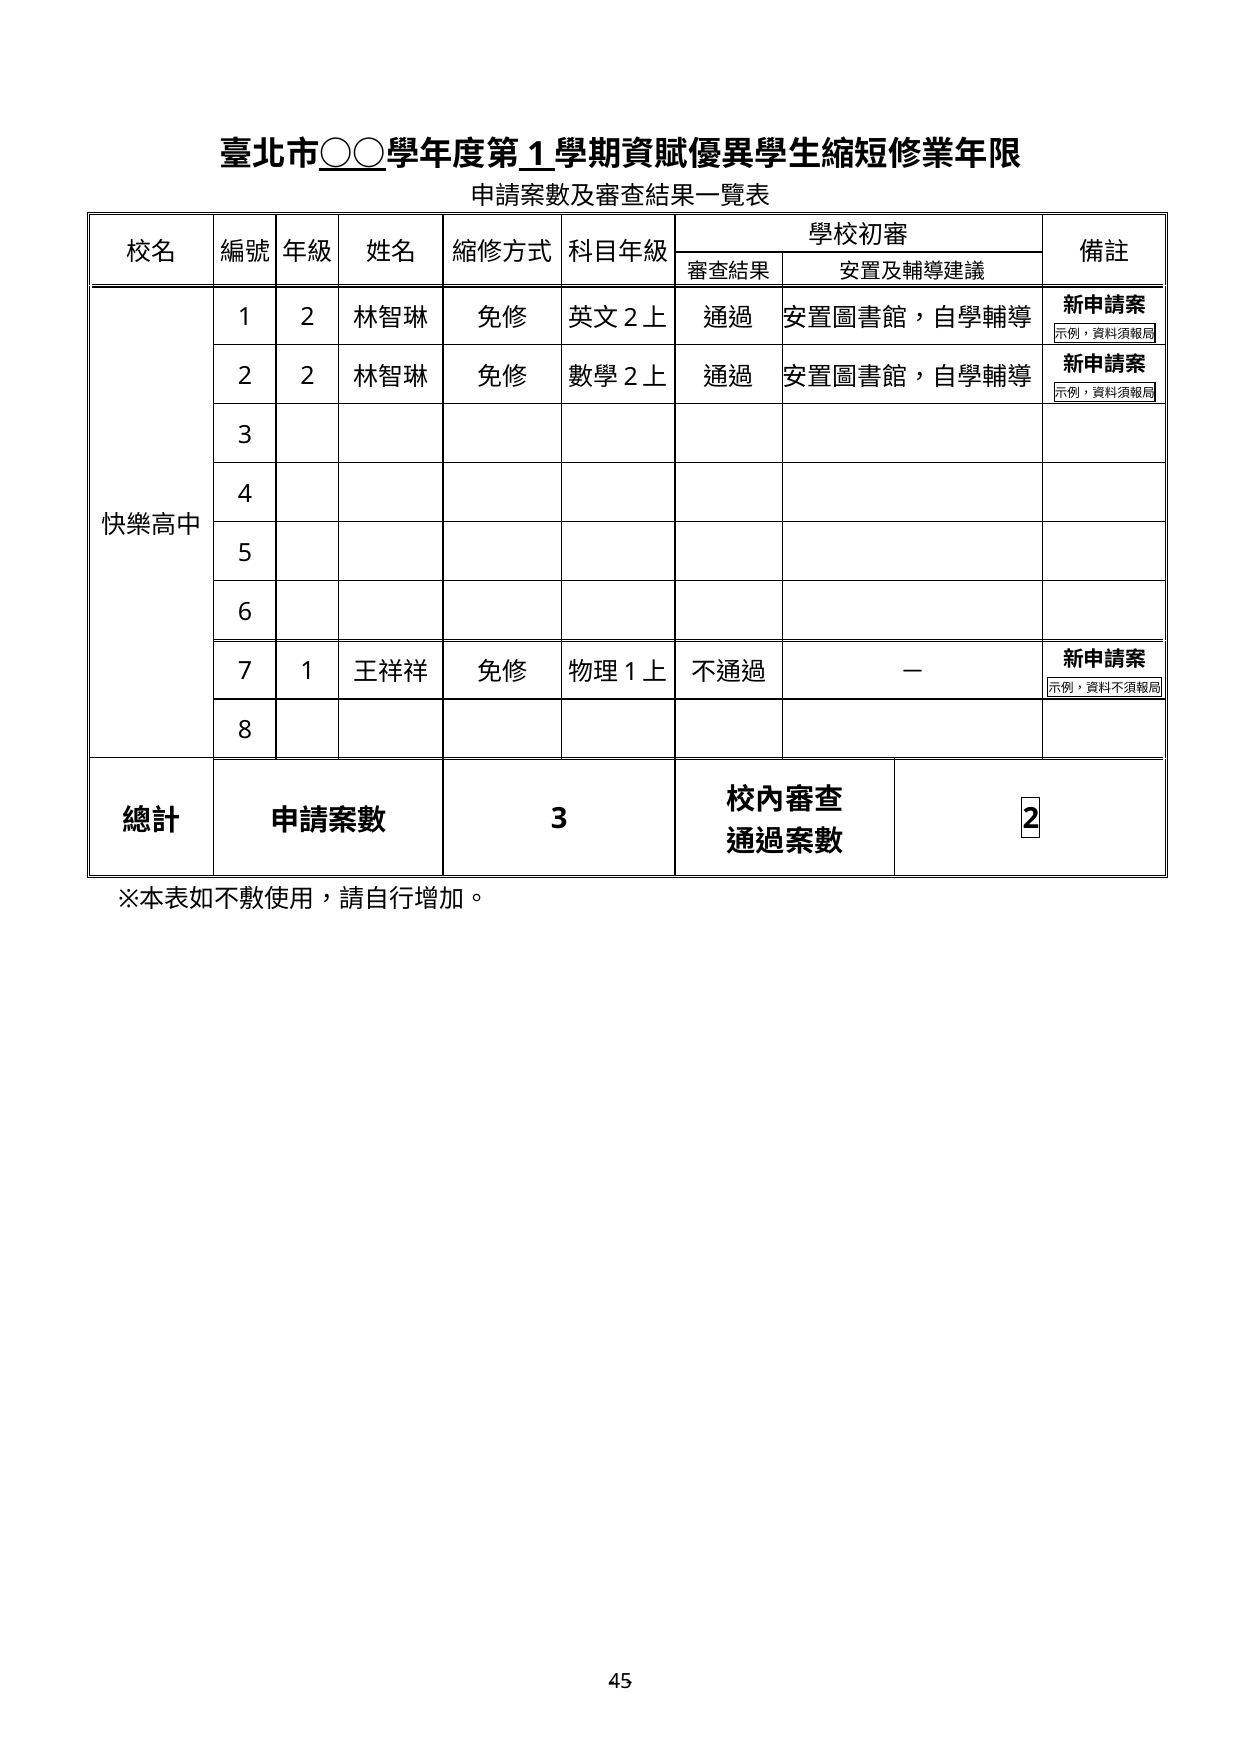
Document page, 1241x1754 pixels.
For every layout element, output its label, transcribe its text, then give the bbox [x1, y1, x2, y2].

table_cell [339, 581, 442, 639]
table_cell 1 [277, 642, 338, 698]
table_cell 7 [214, 642, 275, 698]
table_cell [444, 581, 561, 639]
table_cell [339, 700, 442, 757]
table_cell 林智琳 [339, 345, 442, 402]
table_cell [676, 700, 782, 757]
table_cell 2 [277, 288, 338, 343]
table_cell 安置圖書館，自學輔導 [783, 345, 1042, 402]
table_cell 5 [214, 522, 275, 580]
table_cell [444, 522, 561, 580]
table_cell 王祥祥 [339, 642, 442, 698]
table_cell 通過 [676, 288, 782, 343]
table_cell [277, 522, 338, 580]
table_header 校名 [90, 215, 213, 284]
table_cell 2 [895, 757, 1165, 875]
table_cell 免修 [444, 288, 561, 343]
table_header 學校初審 [676, 215, 1042, 251]
table_cell [1043, 522, 1165, 580]
table_cell 安置及輔導建議 [783, 253, 1042, 284]
table_cell 6 [214, 581, 275, 639]
table_cell [1043, 581, 1165, 639]
table_cell [277, 581, 338, 639]
text ※本表如不敷使用，請自行增加。 [118, 878, 1122, 914]
table_cell [277, 463, 338, 521]
table_header 縮修方式 [444, 215, 561, 284]
table_cell 2 [277, 345, 338, 402]
text 申請案數及審查結果一覽表 [118, 175, 1122, 212]
table_cell 新申請案 示例，資料須報局 [1043, 284, 1167, 343]
table_cell [277, 700, 338, 757]
table_cell 林智琳 [339, 288, 442, 343]
table_cell 3 [214, 404, 275, 462]
table_cell 新申請案 示例，資料須報局 [1043, 345, 1165, 402]
table_cell [444, 700, 561, 757]
table_cell [676, 522, 782, 580]
table_cell 通過 [676, 345, 782, 402]
table_cell [444, 404, 561, 462]
table_header 編號 [214, 215, 275, 284]
table_cell [444, 463, 561, 521]
table_cell 安置圖書館，自學輔導 [783, 288, 1042, 343]
table_cell 數學2上 [562, 345, 674, 402]
table_cell [783, 404, 1042, 462]
table_cell 不通過 [676, 642, 782, 698]
table_cell [676, 404, 782, 462]
table_cell 校內審查 通過案數 [676, 760, 894, 875]
table_cell － [783, 642, 1042, 698]
table_cell 2 [214, 345, 275, 402]
table_cell [783, 700, 1042, 757]
table_cell [783, 581, 1042, 639]
text 臺北市○○學年度第 1 學期資賦優異學生縮短修業年限 [118, 127, 1122, 175]
table_cell [339, 463, 442, 521]
table_cell 總計 [90, 758, 213, 875]
table_cell 物理1上 [562, 642, 674, 698]
table_cell [676, 581, 782, 639]
table_header 備註 [1043, 215, 1165, 284]
table_cell [277, 404, 338, 462]
table_cell 4 [214, 463, 275, 521]
table_cell 8 [214, 700, 275, 757]
table_header 科目年級 [562, 215, 674, 284]
table_cell 3 [444, 760, 674, 875]
table_cell [1043, 404, 1165, 462]
table_cell [1043, 700, 1165, 757]
table_cell 免修 [444, 345, 561, 402]
table_cell [339, 404, 442, 462]
table_header 姓名 [339, 215, 442, 284]
table_cell [676, 463, 782, 521]
table_cell [339, 522, 442, 580]
table_cell 新申請案 示例，資料不須報局 [1043, 639, 1165, 698]
table_cell [562, 404, 674, 462]
table_cell [1043, 463, 1165, 521]
table_cell 申請案數 [214, 760, 442, 875]
table_cell 快樂高中 [89, 284, 213, 757]
table_cell [562, 463, 674, 521]
table_header 年級 [277, 215, 338, 284]
table_cell [783, 522, 1042, 580]
table_cell [562, 700, 674, 757]
table_cell [783, 463, 1042, 521]
table_cell [562, 522, 674, 580]
table_cell 英文2上 [562, 288, 674, 343]
table_cell 1 [214, 288, 275, 343]
table_cell 審查結果 [676, 253, 782, 284]
table_cell [562, 581, 674, 639]
table_cell 免修 [444, 642, 561, 698]
